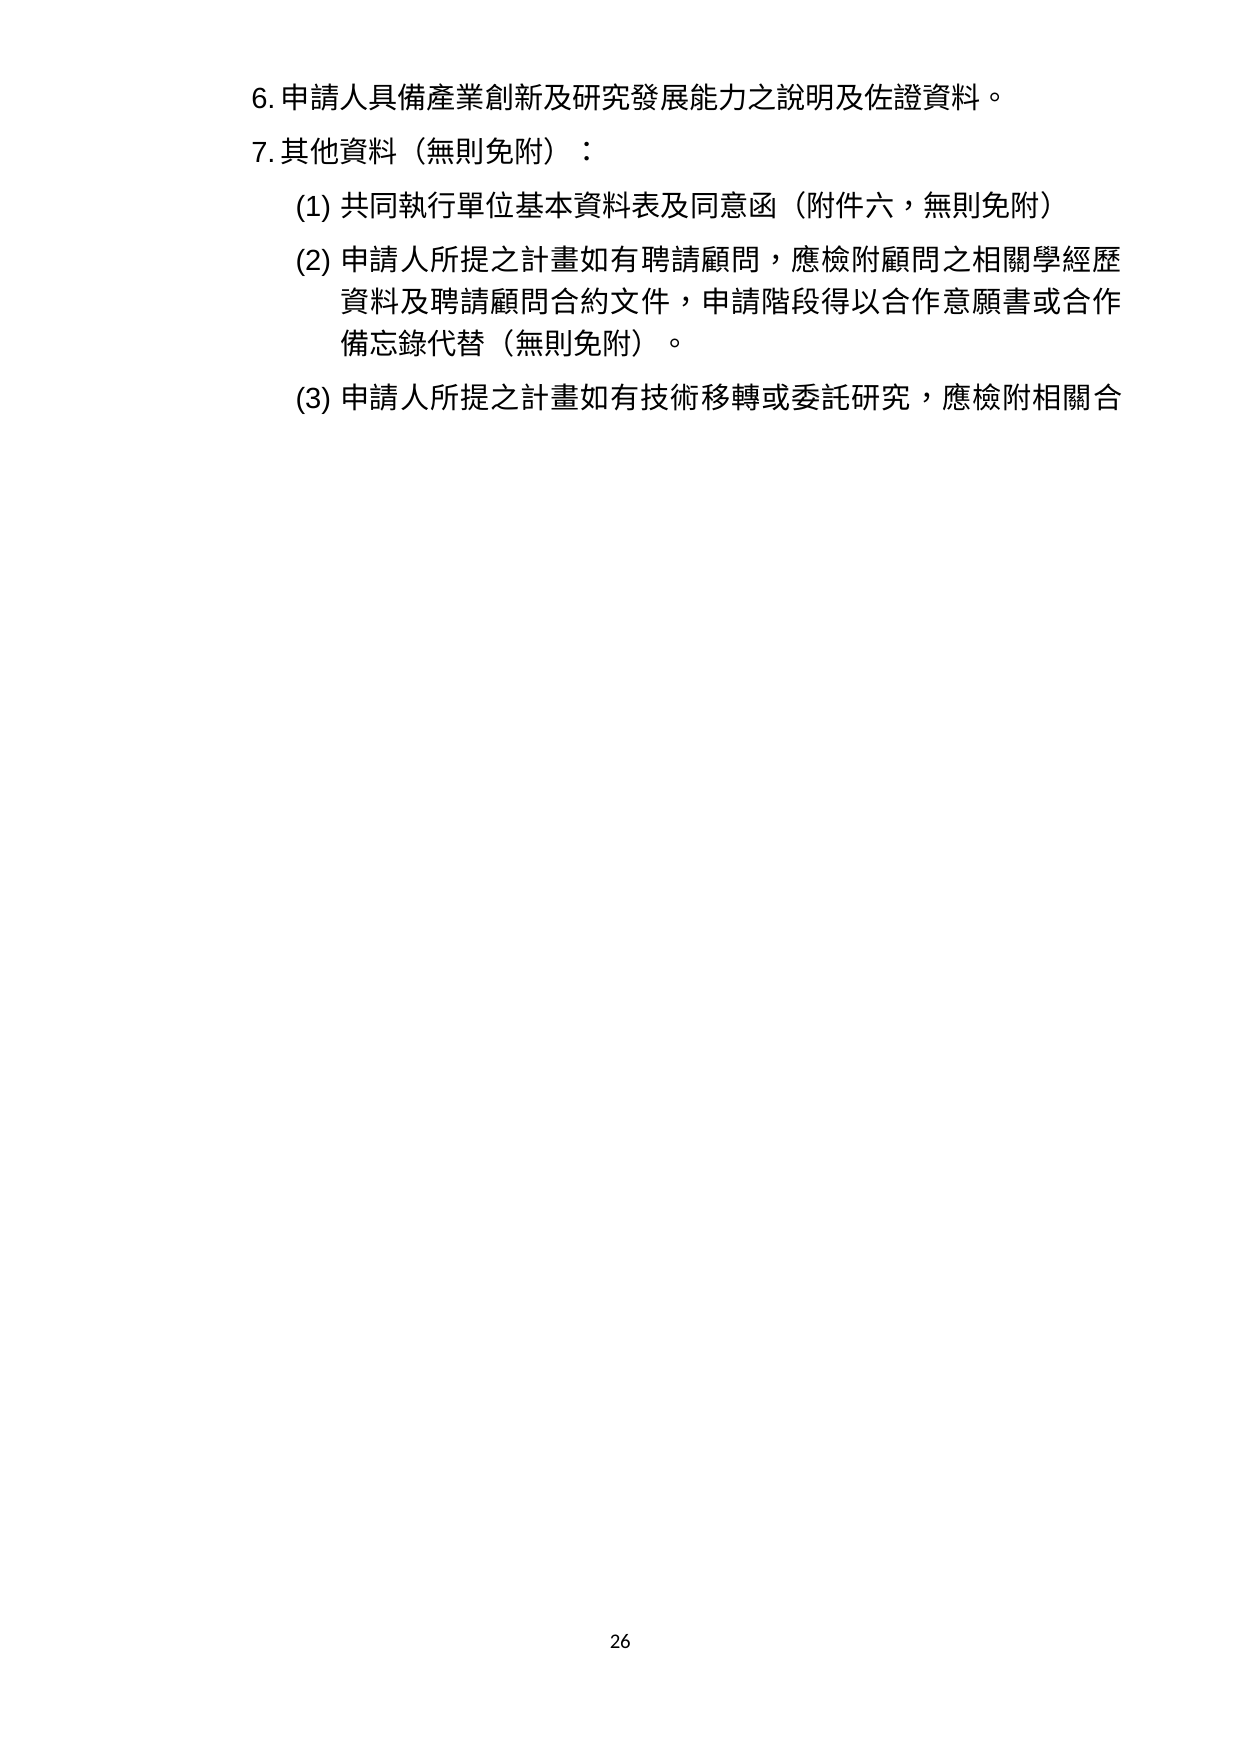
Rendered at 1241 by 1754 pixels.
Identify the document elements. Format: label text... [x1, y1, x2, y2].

list 申請人具備產業創新及研究發展能力之說明及佐證資料。 [251, 75, 1122, 117]
list 申請人所提之計畫如有技術移轉或委託研究，應檢附相關合 [295, 375, 1122, 417]
list 申請人所提之計畫如有聘請顧問，應檢附顧問之相關學經歷資料及聘請顧問合約文件，申請階段得以合作意願書或合作備忘錄代替（無則免附）。 [295, 237, 1122, 362]
list 其他資料（無則免附）： [251, 129, 1122, 171]
list 共同執行單位基本資料表及同意函（附件六，無則免附） [295, 183, 1122, 225]
